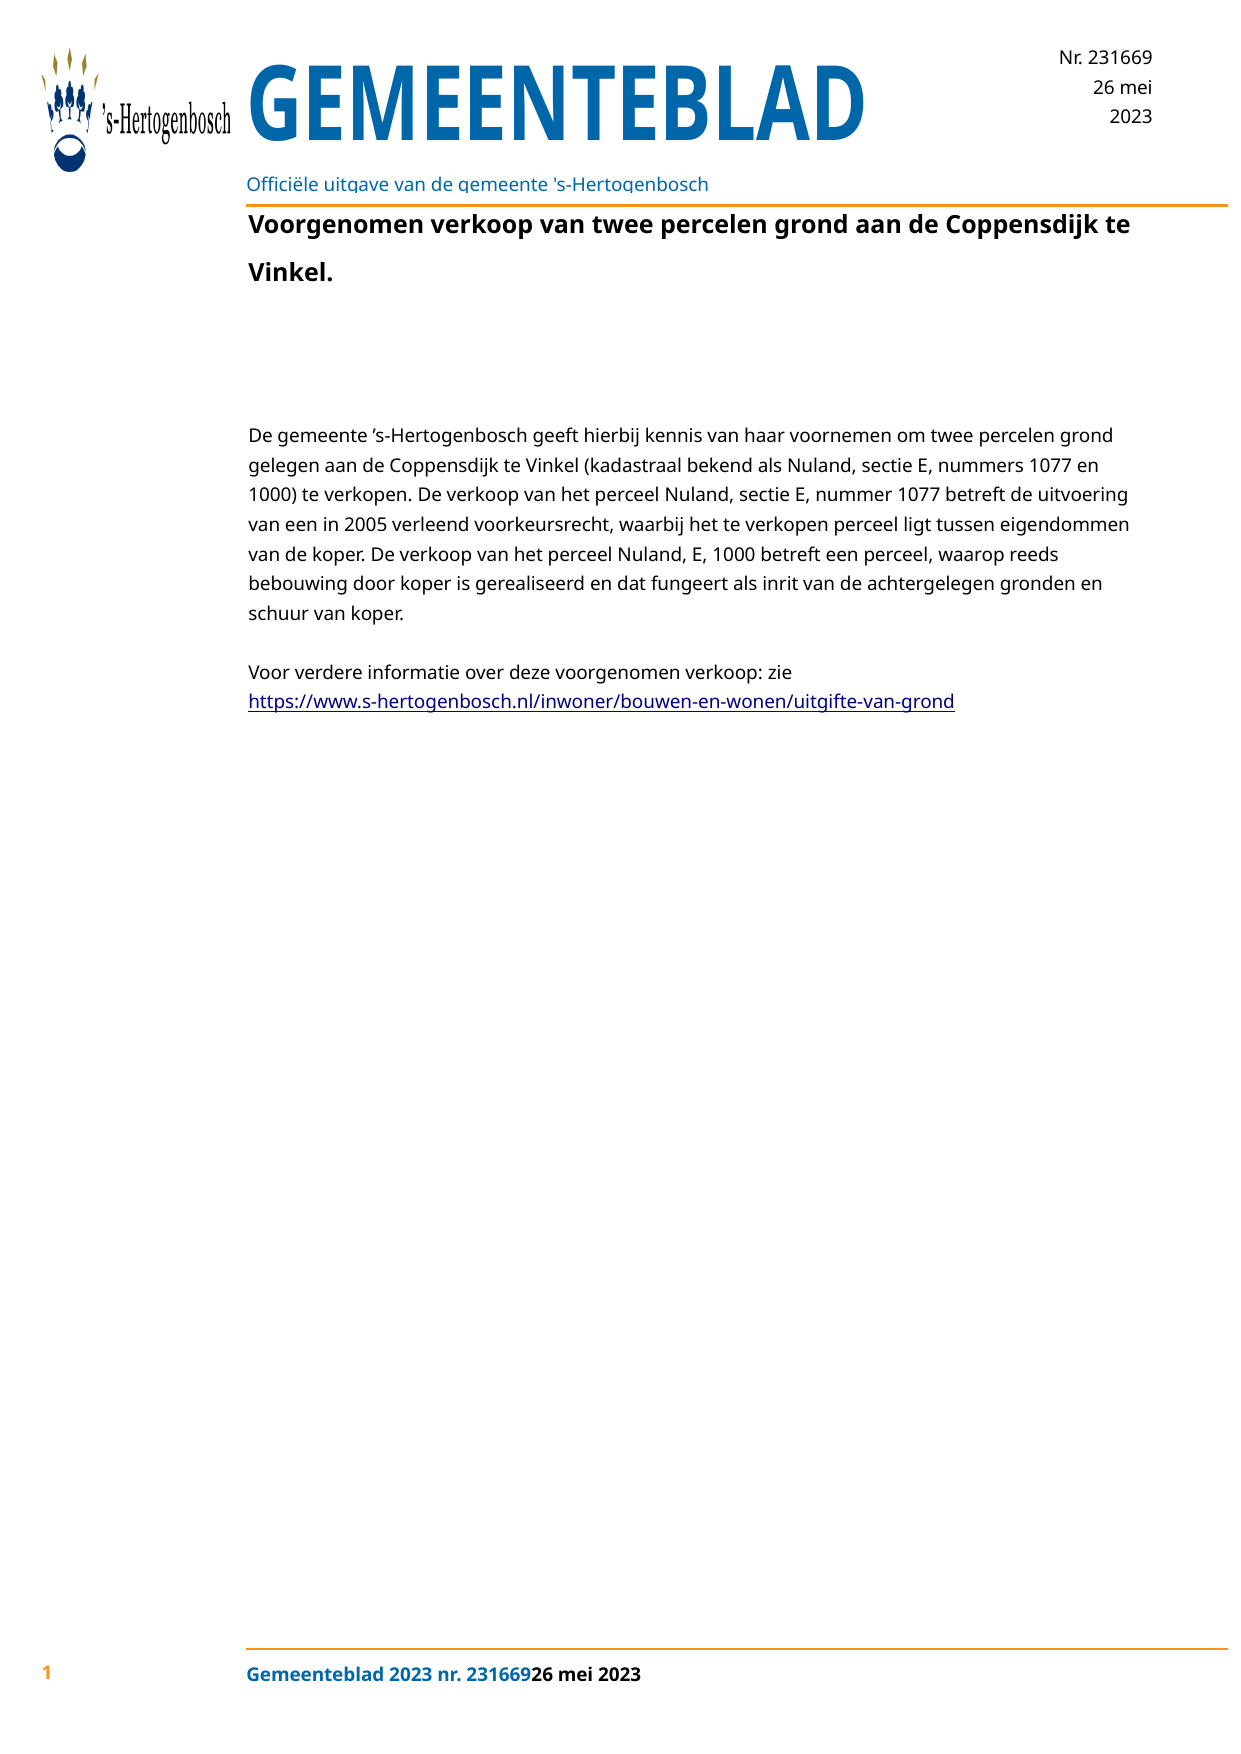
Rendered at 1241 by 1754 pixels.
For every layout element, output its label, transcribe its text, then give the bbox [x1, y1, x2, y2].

text Voorgenomen verkoop van twee percelen grond aan de Coppensdijk te Vinkel. [248, 207, 1152, 288]
text Voor verdere informatie over deze voorgenomen verkoop: zie https://www.s-hertogenbosch.nl/inwoner/bouwen-en-wonen/uitgifte-van-grond [248, 659, 1152, 714]
text De gemeente ’s-Hertogenbosch geeft hierbij kennis van haar voornemen om twee percelen grond gelegen aan de Coppensdijk te Vinkel (kadastraal bekend als Nuland, sectie E, nummers 1077 en 1000) te verkopen. De verkoop van het perceel Nuland, sectie E, nummer 1077 betreft de uitvoering van een in 2005 verleend voorkeursrecht, waarbij het te verkopen perceel ligt tussen eigendommen van de koper. De verkoop van het perceel Nuland, E, 1000 betreft een perceel, waarop reeds bebouwing door koper is gerealiseerd en dat fungeert als inrit van de achtergelegen gronden en schuur van koper. [248, 422, 1152, 626]
picture [41, 47, 231, 172]
